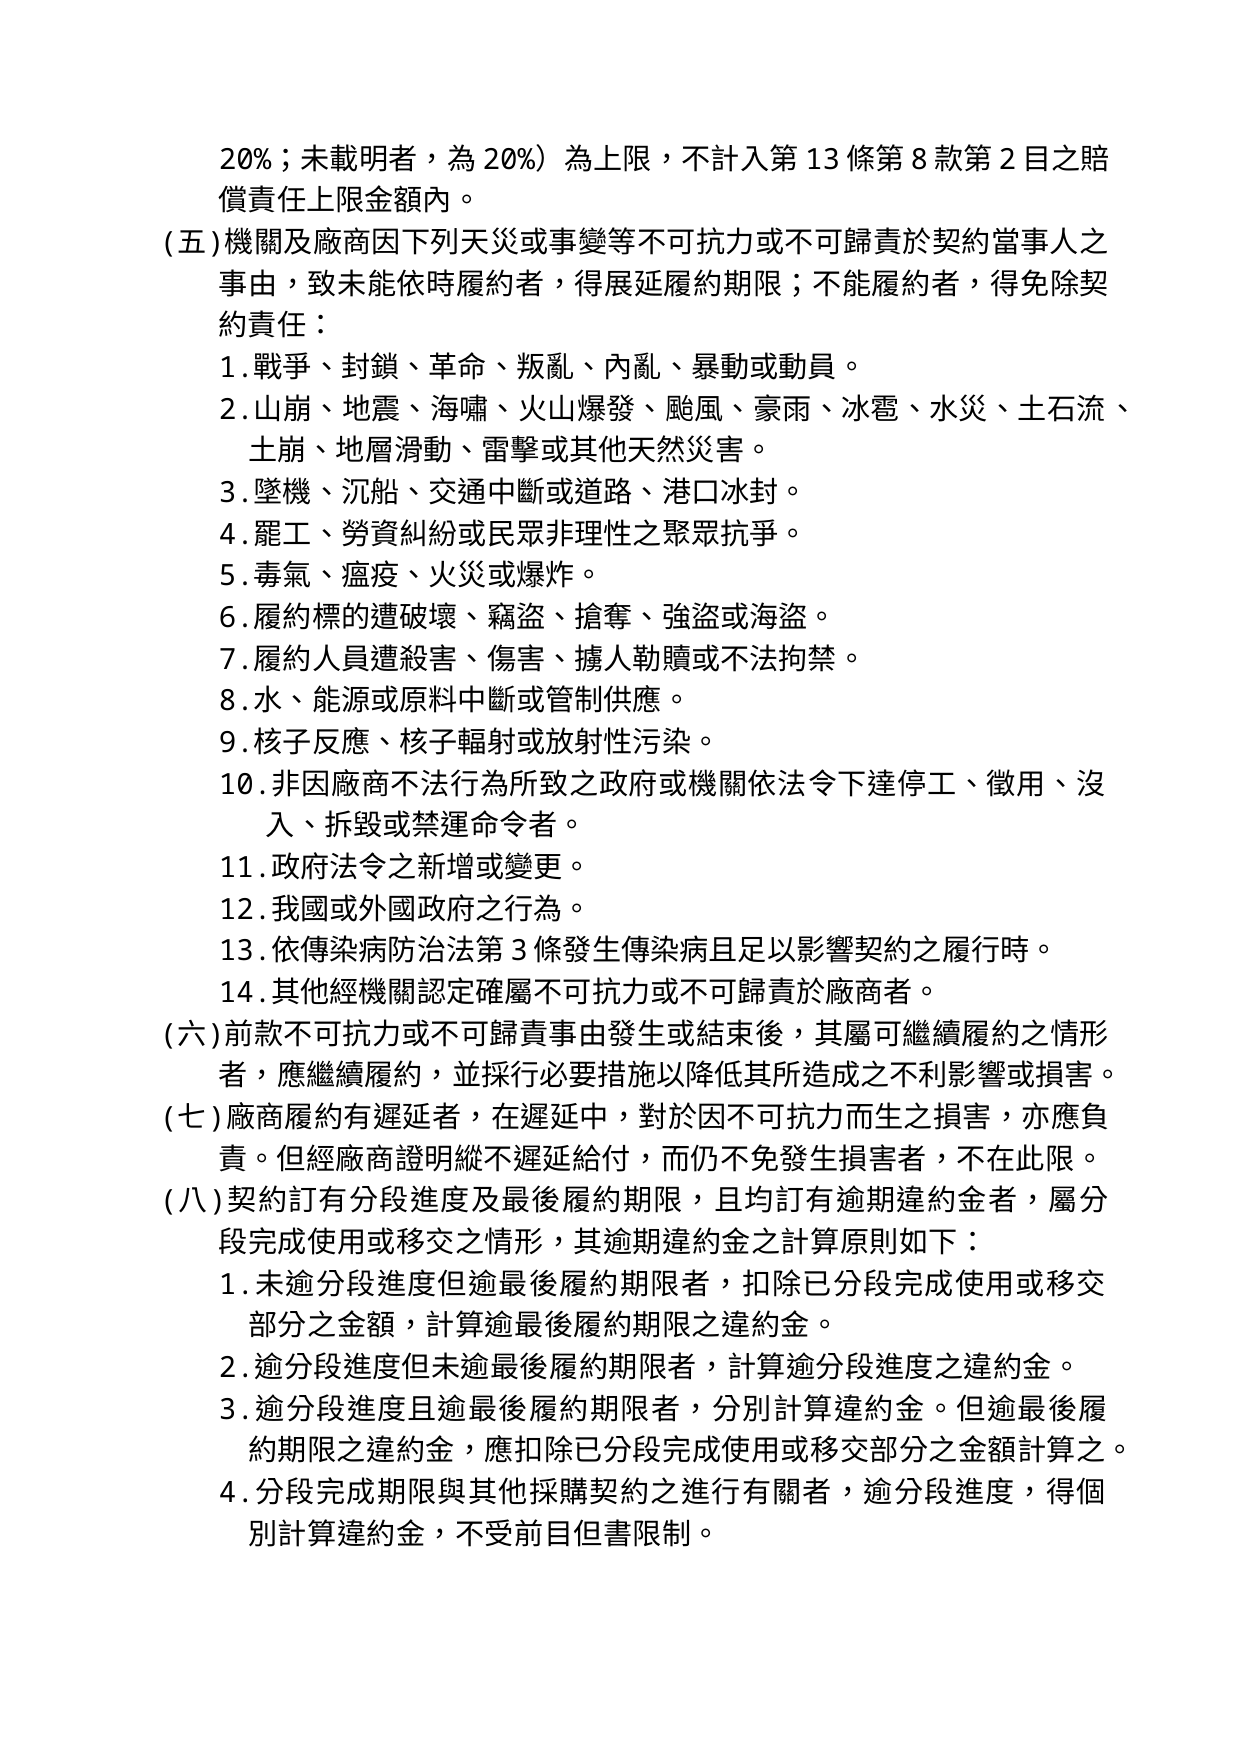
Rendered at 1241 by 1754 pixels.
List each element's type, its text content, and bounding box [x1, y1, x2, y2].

text 9.核子反應、核子輻射或放射性污染。 [218, 719, 1108, 761]
text 10.非因廠商不法行為所致之政府或機關依法令下達停工、徵用、沒入、拆毀或禁運命令者。 [218, 761, 1108, 844]
text 3.逾分段進度且逾最後履約期限者，分別計算違約金。但逾最後履約期限之違約金，應扣除已分段完成使用或移交部分之金額計算之。 [218, 1386, 1108, 1469]
text 5.毒氣、瘟疫、火災或爆炸。 [218, 552, 1108, 594]
text 13.依傳染病防治法第3條發生傳染病且足以影響契約之履行時。 [218, 927, 1108, 969]
text 1.戰爭、封鎖、革命、叛亂、內亂、暴動或動員。 [218, 344, 1108, 386]
text 2.山崩、地震、海嘯、火山爆發、颱風、豪雨、冰雹、水災、土石流、土崩、地層滑動、雷擊或其他天然災害。 [218, 386, 1108, 469]
text 8.水、能源或原料中斷或管制供應。 [218, 677, 1108, 719]
text 12.我國或外國政府之行為。 [218, 886, 1108, 927]
text (七)廠商履約有遲延者，在遲延中，對於因不可抗力而生之損害，亦應負責。但經廠商證明縱不遲延給付，而仍不免發生損害者，不在此限。 [159, 1094, 1110, 1177]
text 2.逾分段進度但未逾最後履約期限者，計算逾分段進度之違約金。 [218, 1344, 1108, 1386]
text (六)前款不可抗力或不可歸責事由發生或結束後，其屬可繼續履約之情形者，應繼續履約，並採行必要措施以降低其所造成之不利影響或損害。 [159, 1011, 1110, 1094]
text 20%；未載明者，為20%）為上限，不計入第13條第8款第2目之賠償責任上限金額內。 [159, 136, 1110, 219]
text 4.罷工、勞資糾紛或民眾非理性之聚眾抗爭。 [218, 511, 1108, 552]
text 6.履約標的遭破壞、竊盜、搶奪、強盜或海盜。 [218, 594, 1108, 636]
text 7.履約人員遭殺害、傷害、擄人勒贖或不法拘禁。 [218, 636, 1108, 677]
text (八)契約訂有分段進度及最後履約期限，且均訂有逾期違約金者，屬分段完成使用或移交之情形，其逾期違約金之計算原則如下： [159, 1177, 1110, 1261]
text 14.其他經機關認定確屬不可抗力或不可歸責於廠商者。 [218, 969, 1108, 1011]
text 11.政府法令之新增或變更。 [218, 844, 1108, 886]
text (五)機關及廠商因下列天災或事變等不可抗力或不可歸責於契約當事人之事由，致未能依時履約者，得展延履約期限；不能履約者，得免除契約責任： [159, 219, 1110, 344]
text 4.分段完成期限與其他採購契約之進行有關者，逾分段進度，得個別計算違約金，不受前目但書限制。 [218, 1469, 1108, 1552]
text 3.墜機、沉船、交通中斷或道路、港口冰封。 [218, 469, 1108, 511]
text 1.未逾分段進度但逾最後履約期限者，扣除已分段完成使用或移交部分之金額，計算逾最後履約期限之違約金。 [218, 1261, 1108, 1344]
